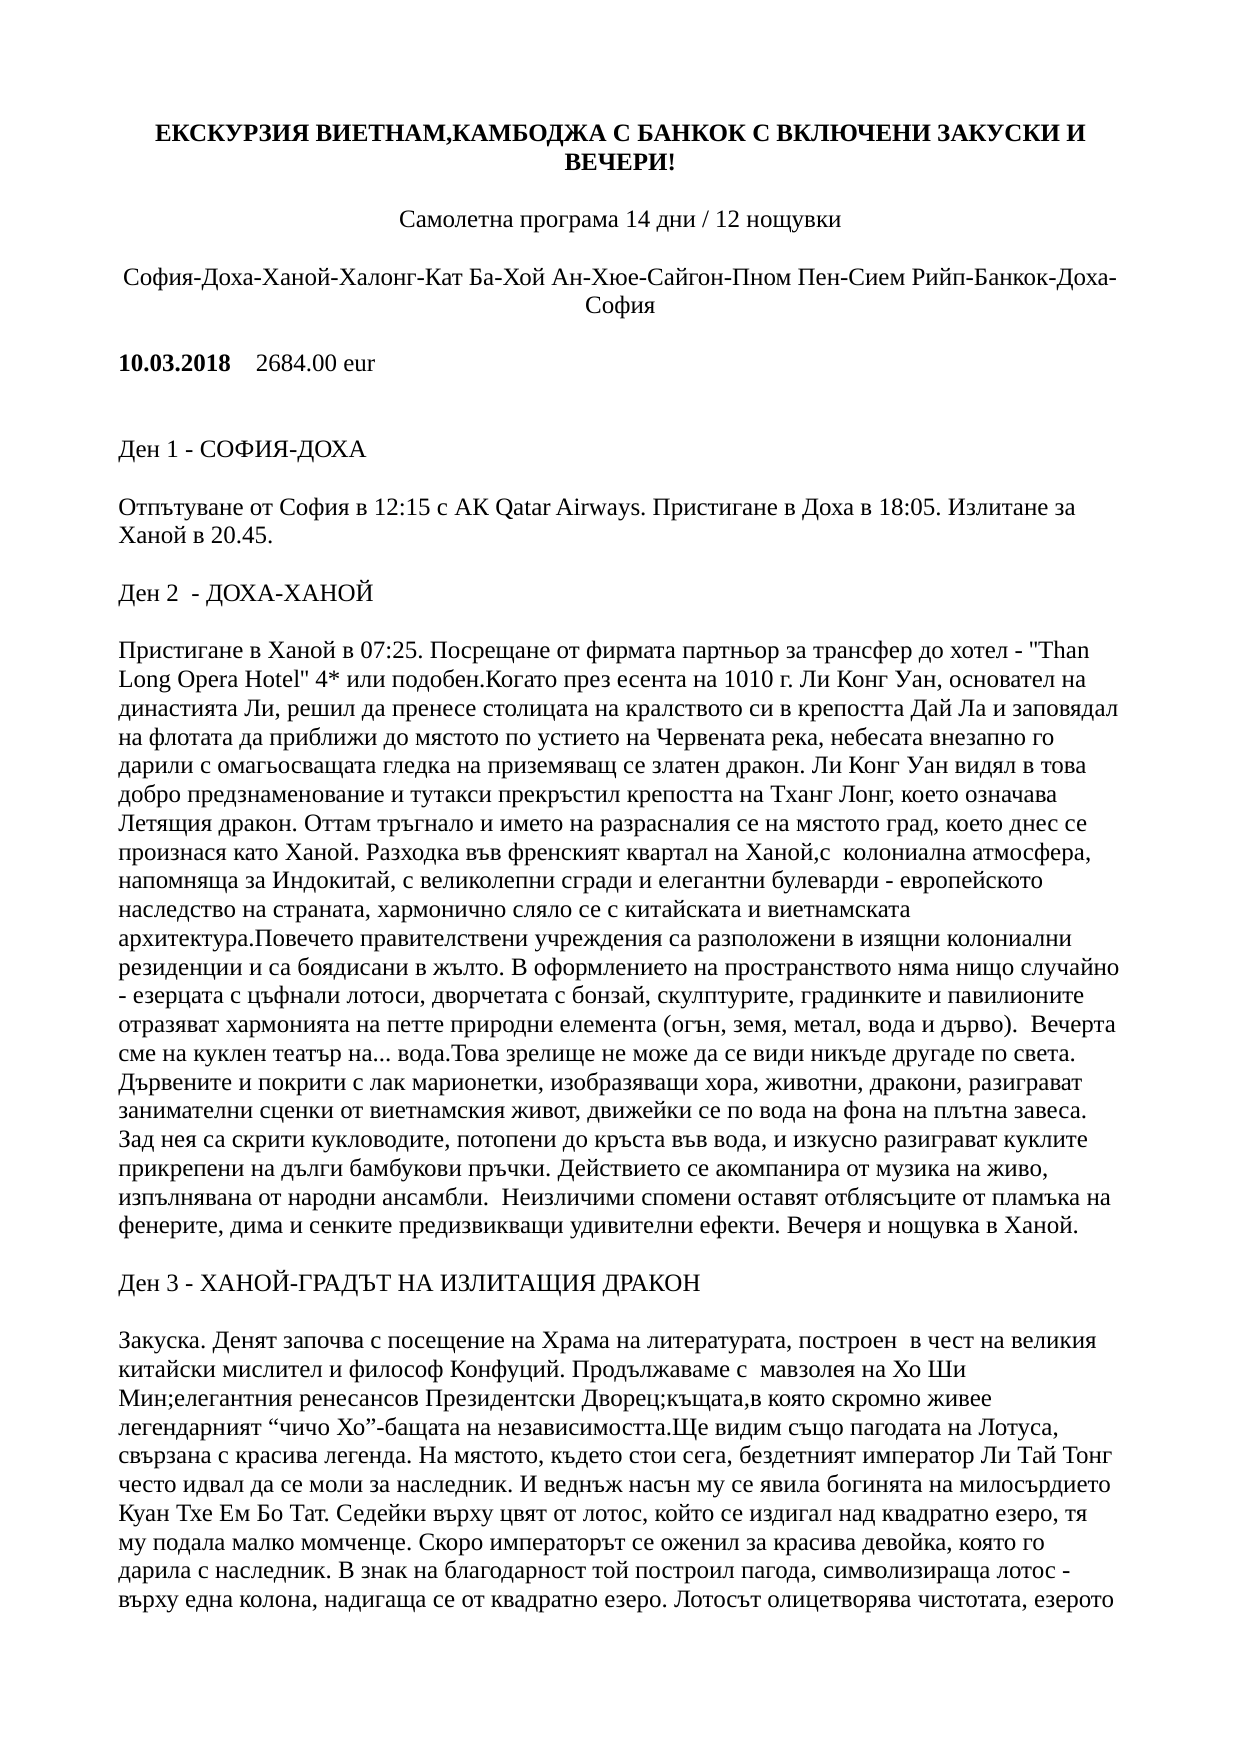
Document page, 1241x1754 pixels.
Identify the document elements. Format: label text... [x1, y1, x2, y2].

text Ден 3 - ХАНОЙ-ГРАДЪТ НА ИЗЛИТАЩИЯ ДРАКОН [118, 1268, 1122, 1297]
text ЕКСКУРЗИЯ ВИЕТНАМ,КАМБОДЖА С БАНКОК С ВКЛЮЧЕНИ ЗАКУСКИ И ВЕЧЕРИ! [118, 118, 1122, 176]
text Пристигане в Ханой в 07:25. Посрещане от фирмата партньор за трансфер до хотел - ''Than Long Opera Hotel'' 4* или подобен.Когато през есента на 1010 г. Ли Конг Уан, основател на династията Ли, решил да пренесе столицата на кралството си в крепостта Дай Ла и заповядал на флотата да приближи до мястото по устието на Червената река, небесата внезапно го дарили с омагьосващата гледка на приземяващ се златен дракон. Ли Конг Уан видял в това добро предзнаменование и тутакси прекръстил крепостта на Txанг Лонг, което означава Летящия дракон. Оттам тръгнало и името на разрасналия се на мястото град, което днес се произнася като Ханой. Разходка във френският квартал на Ханой,с колониална атмосфера, напомняща за Индокитай, с великолепни сгради и елегантни булеварди - европейското наследство на страната, хармонично сляло се с китайската и виетнамската архитектура.Повечето правителствени учреждения са разположени в изящни колониални резиденции и са боядисани в жълто. В оформлението на пространството няма нищо случайно - езерцата с цъфнали лотоси, дворчетата с бонзай, скулптурите, градинките и павилионите отразяват хармонията на петте природни елемента (огън, земя, метал, вода и дърво). Вечерта сме на куклен театър на... вода.Това зрелище не може да се види никъде другаде по света. Дървените и покрити с лак марионетки, изобразяващи хора, животни, дракони, разиграват занимателни сценки от виетнамския живот, движейки се по вода на фона на плътна завеса. Зад нея са скрити кукловодите, потопени до кръста във вода, и изкусно разиграват куклите прикрепени на дълги бамбукови пръчки. Действието се акомпанира от музика на живо, изпълнявана от народни ансамбли. Неизличими спомени оставят отблясъците от пламъка на фенерите, дима и сенките предизвикващи удивителни ефекти. Вечеря и нощувка в Ханой. [118, 636, 1122, 1239]
text Ден 2 - ДОХА-ХАНОЙ [118, 578, 1122, 607]
text София-Доха-Ханой-Халонг-Кат Ба-Хой Ан-Хюе-Сайгон-Пном Пен-Сием Рийп-Банкок-Доха-София [118, 262, 1122, 319]
text Самолетна програма 14 дни / 12 нощувки [118, 204, 1122, 233]
text Закуска. Денят започва с посещение на Храма на литературата, построен в чест на великия китайски мислител и философ Конфуций. Продължаваме с мавзолея на Хо Ши Мин;елегантния ренесансов Президентски Дворец;къщата,в която скромно живее легендарният “чичо Хо”-бащата на независимостта.Ще видим също пагодата на Лотуса, свързана с красива легенда. На мястото, където стои сега, бездетният император Ли Тай Тонг често идвал да се моли за наследник. И веднъж насън му се явила богинята на милосърдието Куан Тхе Ем Бо Тат. Седейки върху цвят от лотос, който се издигал над квадратно езеро, тя му подала малко момченце. Скоро императорът се оженил за красива девойка, която го дарила с наследник. В знак на благодарност той построил пагода, символизираща лотос - върху една колона, надигаща се от квадратно езеро. Лотосът олицетворява чистотата, езерото [118, 1326, 1122, 1613]
text Ден 1 - СОФИЯ-ДОХА [118, 434, 1122, 463]
text Отпътуване от София в 12:15 с АК Qatar Airways. Пристигане в Доха в 18:05. Излитане за Ханой в 20.45. [118, 492, 1122, 549]
text 10.03.2018 2684.00 eur [118, 348, 1122, 377]
